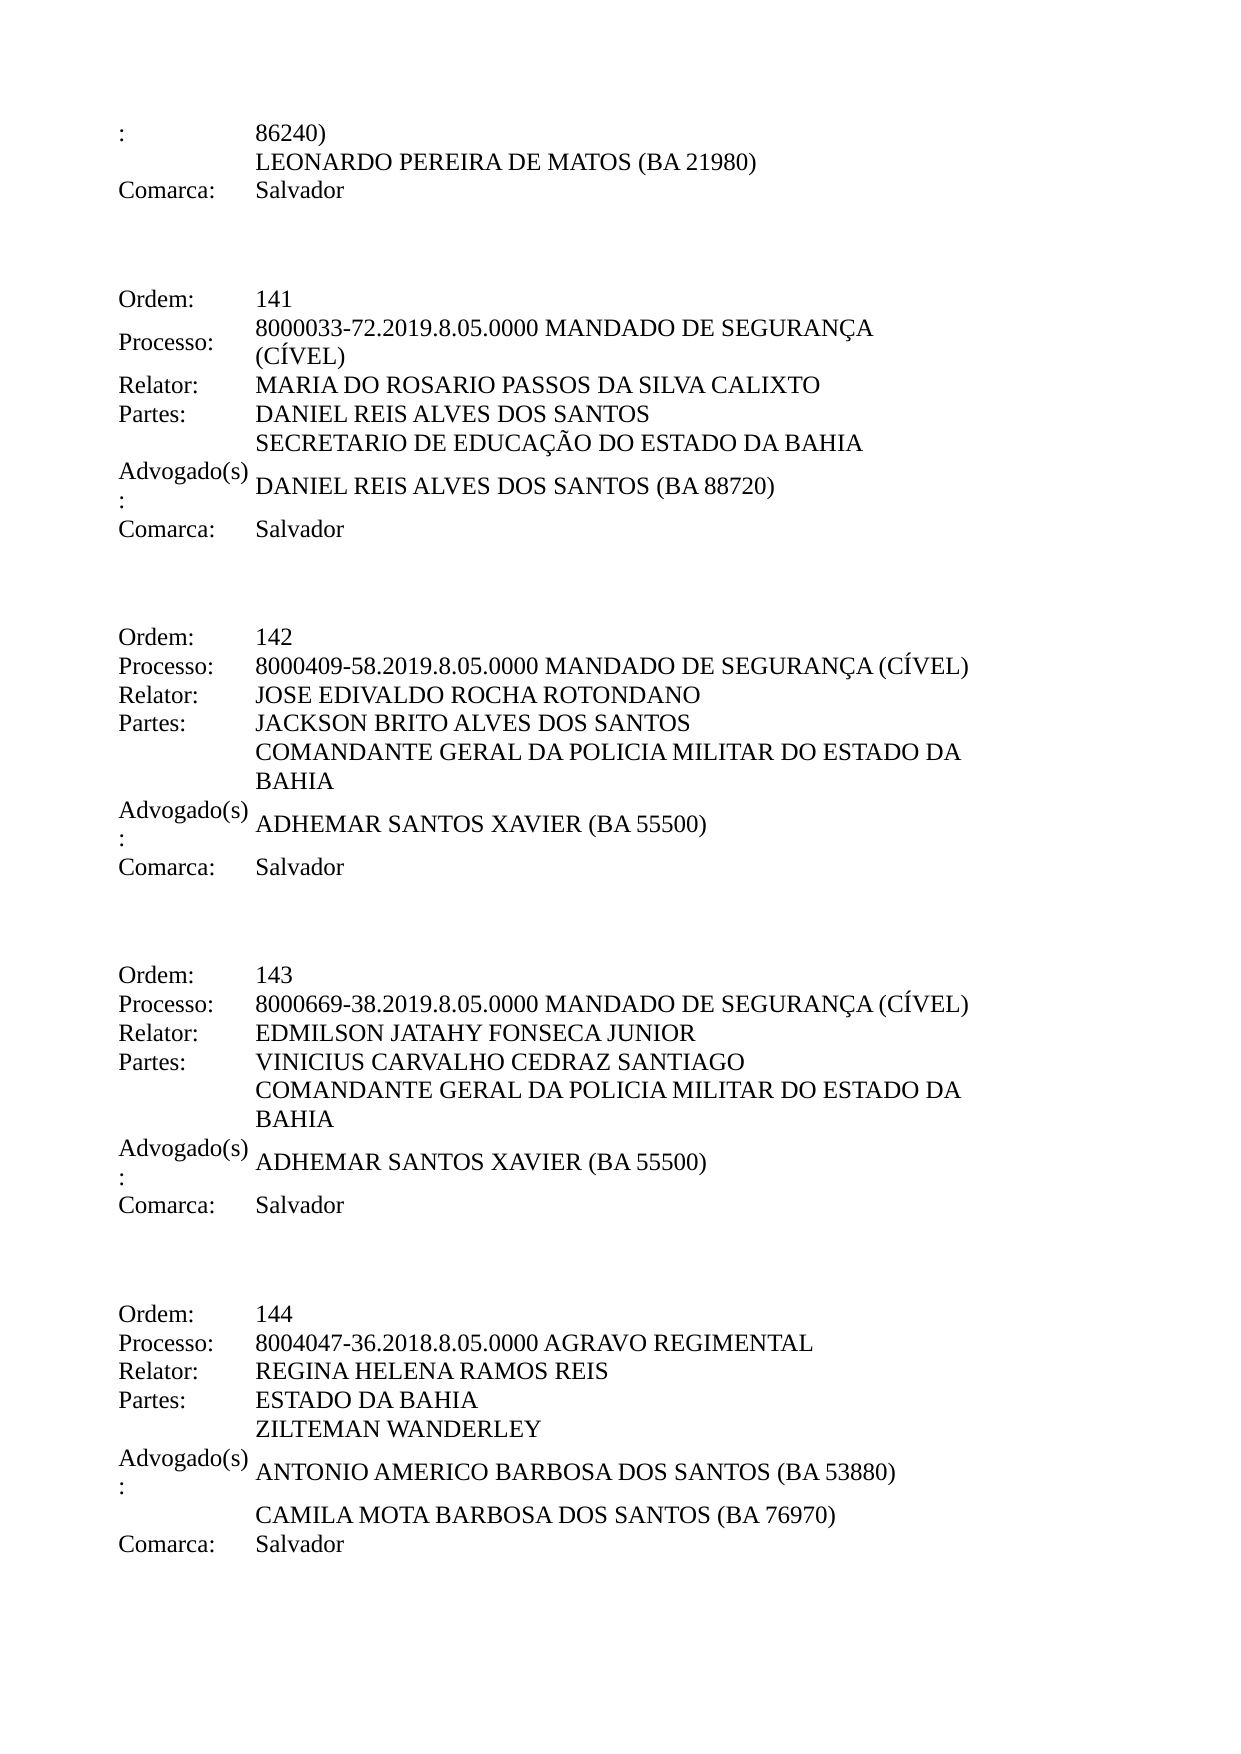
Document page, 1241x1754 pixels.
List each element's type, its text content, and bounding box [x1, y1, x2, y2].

table_cell Relator: [118, 680, 255, 708]
table_cell EDMILSON JATAHY FONSECA JUNIOR [255, 1018, 1041, 1047]
table_cell Salvador [255, 1191, 1041, 1219]
table_cell Processo: [118, 651, 255, 680]
table_cell Partes: [118, 709, 255, 737]
table_cell [118, 1414, 255, 1443]
table_cell Relator: [118, 1018, 255, 1047]
table_cell Relator: [118, 370, 255, 399]
table_cell 8000669-38.2019.8.05.0000 MANDADO DE SEGURANÇA (CÍVEL) [255, 989, 1041, 1018]
table_cell Comarca: [118, 1191, 255, 1219]
table_cell 8004047-36.2018.8.05.0000 AGRAVO REGIMENTAL [255, 1328, 897, 1356]
table_header Ordem: [118, 1299, 255, 1328]
table_cell Advogado(s): [118, 795, 255, 852]
table_cell ZILTEMAN WANDERLEY [255, 1414, 897, 1443]
table_cell 8000033-72.2019.8.05.0000 MANDADO DE SEGURANÇA (CÍVEL) [255, 313, 969, 370]
table_cell : [118, 118, 255, 147]
table_header 141 [255, 284, 969, 313]
table_header 144 [255, 1299, 897, 1328]
table_cell Advogado(s): [118, 1443, 255, 1500]
table_header Ordem: [118, 961, 255, 989]
table_cell JACKSON BRITO ALVES DOS SANTOS [255, 709, 1041, 737]
table_cell Partes: [118, 1385, 255, 1414]
table_cell [118, 147, 255, 176]
table_cell Processo: [118, 989, 255, 1018]
table_cell Processo: [118, 1328, 255, 1356]
table_cell Processo: [118, 313, 255, 370]
table_cell 86240) [255, 118, 876, 147]
table_cell Salvador [255, 1529, 897, 1558]
table_cell Relator: [118, 1356, 255, 1385]
table_cell LEONARDO PEREIRA DE MATOS (BA 21980) [255, 147, 876, 176]
table_cell JOSE EDIVALDO ROCHA ROTONDANO [255, 680, 1041, 708]
table_cell Comarca: [118, 514, 255, 543]
table_header Ordem: [118, 622, 255, 651]
table_cell ADHEMAR SANTOS XAVIER (BA 55500) [255, 1133, 1041, 1191]
table_cell Advogado(s): [118, 456, 255, 514]
table_cell CAMILA MOTA BARBOSA DOS SANTOS (BA 76970) [255, 1500, 897, 1529]
table_cell Comarca: [118, 176, 255, 204]
table_cell Comarca: [118, 852, 255, 881]
table_cell SECRETARIO DE EDUCAÇÃO DO ESTADO DA BAHIA [255, 428, 969, 456]
table_header 143 [255, 961, 1041, 989]
table_cell [118, 428, 255, 456]
table_cell Salvador [255, 852, 1041, 881]
table_cell COMANDANTE GERAL DA POLICIA MILITAR DO ESTADO DA BAHIA [255, 737, 1041, 795]
table_cell Comarca: [118, 1529, 255, 1558]
table_cell Advogado(s): [118, 1133, 255, 1191]
table_header 142 [255, 622, 1041, 651]
table_cell ESTADO DA BAHIA [255, 1385, 897, 1414]
table_cell [118, 1500, 255, 1529]
table_cell Partes: [118, 1047, 255, 1076]
table_cell [118, 737, 255, 795]
table_cell MARIA DO ROSARIO PASSOS DA SILVA CALIXTO [255, 370, 969, 399]
table_cell ADHEMAR SANTOS XAVIER (BA 55500) [255, 795, 1041, 852]
table_cell Partes: [118, 399, 255, 428]
table_cell COMANDANTE GERAL DA POLICIA MILITAR DO ESTADO DA BAHIA [255, 1076, 1041, 1133]
table_cell [118, 1076, 255, 1133]
table_cell ANTONIO AMERICO BARBOSA DOS SANTOS (BA 53880) [255, 1443, 897, 1500]
table_cell VINICIUS CARVALHO CEDRAZ SANTIAGO [255, 1047, 1041, 1076]
table_cell Salvador [255, 176, 876, 204]
table_cell DANIEL REIS ALVES DOS SANTOS (BA 88720) [255, 456, 969, 514]
table_header Ordem: [118, 284, 255, 313]
table_cell DANIEL REIS ALVES DOS SANTOS [255, 399, 969, 428]
table_cell Salvador [255, 514, 969, 543]
table_cell 8000409-58.2019.8.05.0000 MANDADO DE SEGURANÇA (CÍVEL) [255, 651, 1041, 680]
table_cell REGINA HELENA RAMOS REIS [255, 1356, 897, 1385]
